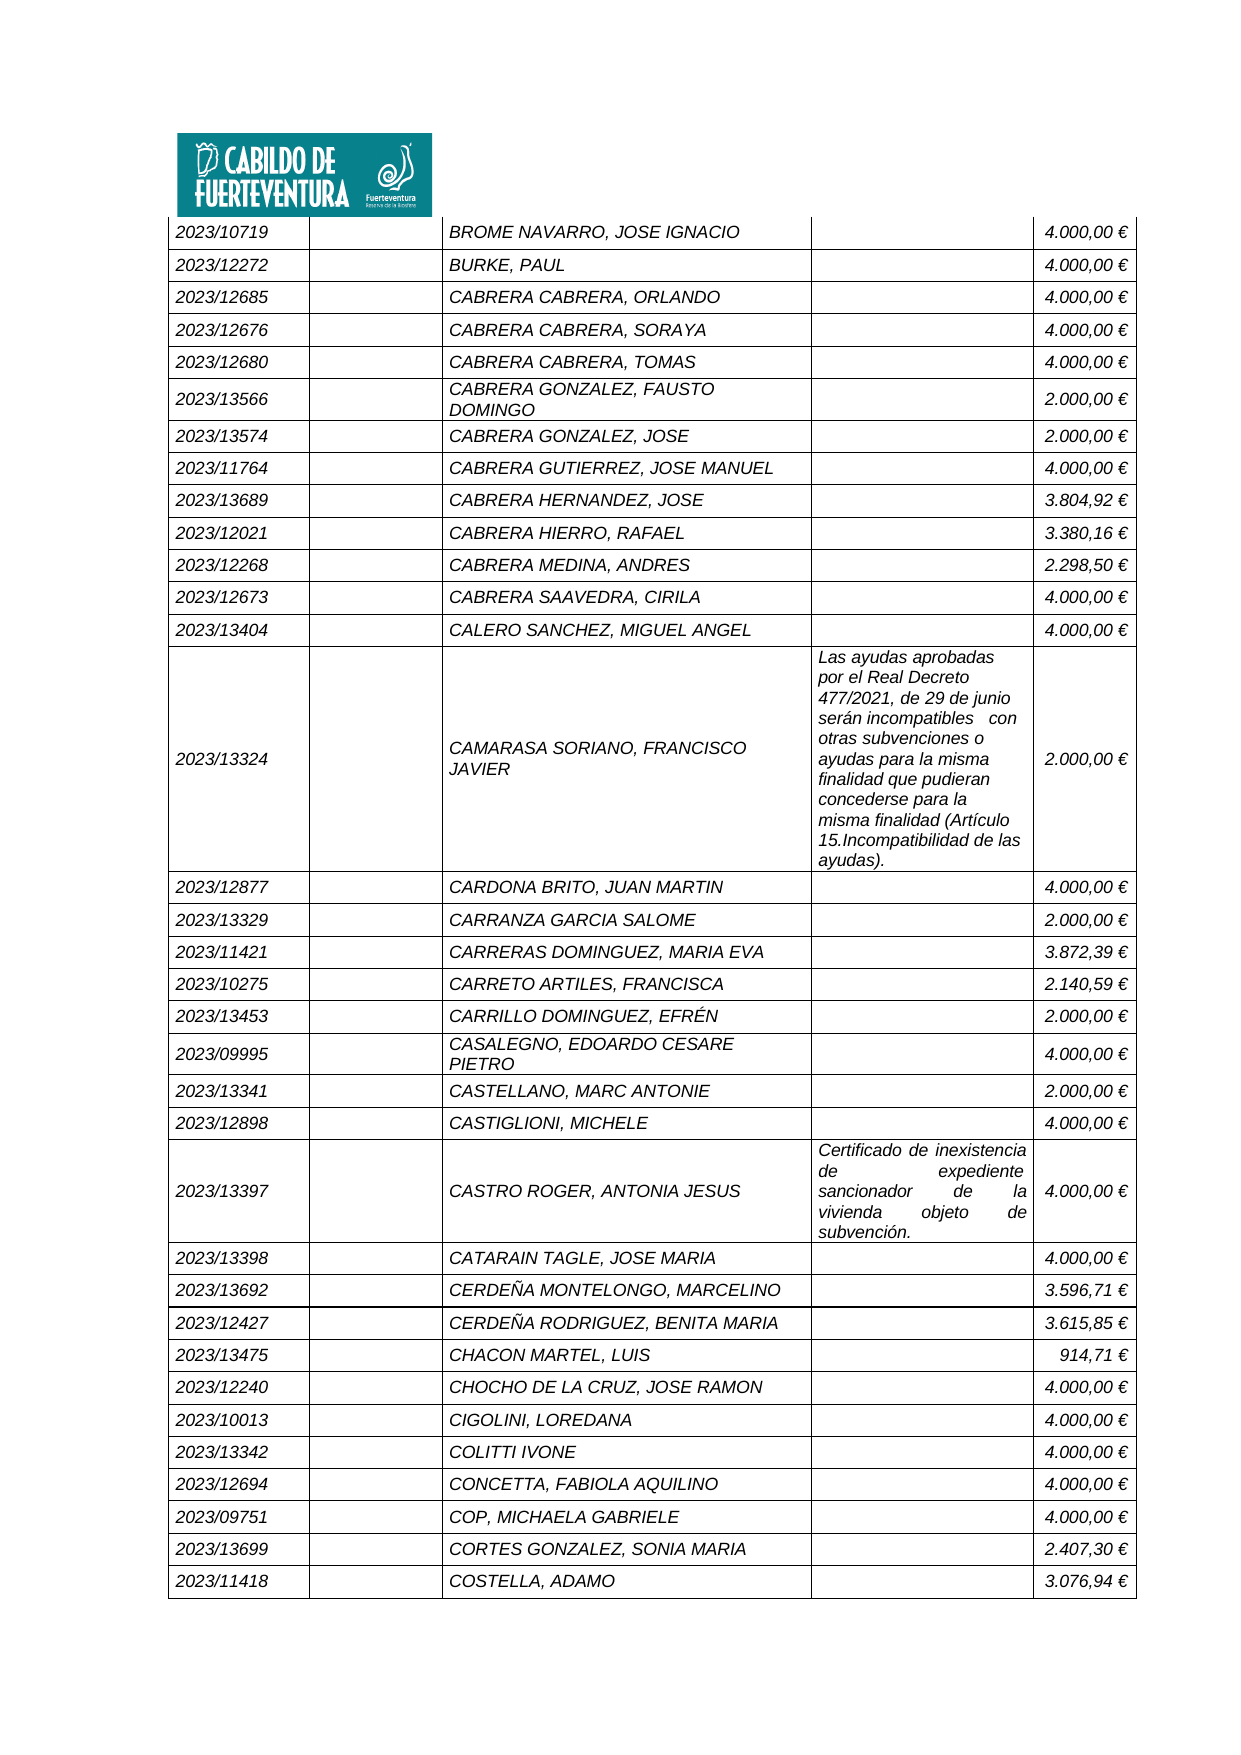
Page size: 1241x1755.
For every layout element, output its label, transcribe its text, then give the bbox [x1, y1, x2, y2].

table_cell 2023/12240 [169, 1372, 309, 1403]
table_cell 3.076,94 € [1034, 1566, 1136, 1597]
table_cell [310, 1501, 442, 1533]
table_cell 2023/12673 [169, 582, 309, 613]
table_cell [310, 1372, 442, 1403]
table_cell CABRERA CABRERA, ORLANDO [443, 282, 811, 313]
table_cell [812, 1075, 1033, 1107]
table_cell CARRANZA GARCIA SALOME [443, 904, 811, 936]
table_cell 2023/12685 [169, 282, 309, 313]
table_cell [310, 969, 442, 1000]
table_cell 4.000,00 € [1034, 1437, 1136, 1468]
table_cell 2023/13329 [169, 904, 309, 936]
table_cell CARRERAS DOMINGUEZ, MARIA EVA [443, 937, 811, 968]
table_cell 2023/10013 [169, 1405, 309, 1436]
table_cell [310, 872, 442, 903]
table_cell [812, 1405, 1033, 1436]
table_cell COLITTI IVONE [443, 1437, 811, 1468]
table_cell CARRETO ARTILES, FRANCISCA [443, 969, 811, 1000]
table_cell 2023/12676 [169, 314, 309, 346]
table_cell CHOCHO DE LA CRUZ, JOSE RAMON [443, 1372, 811, 1403]
table_cell [310, 937, 442, 968]
table_cell 4.000,00 € [1034, 1372, 1136, 1403]
table_cell 2.000,00 € [1034, 1075, 1136, 1107]
table_cell [310, 647, 442, 871]
table_cell [310, 347, 442, 378]
table_cell 4.000,00 € [1034, 250, 1136, 281]
table_cell [310, 1534, 442, 1565]
table_cell 4.000,00 € [1034, 1108, 1136, 1139]
table_cell CABRERA CABRERA, SORAYA [443, 314, 811, 346]
table_cell 4.000,00 € [1034, 453, 1136, 484]
table_cell [310, 1566, 442, 1597]
table_cell [310, 282, 442, 313]
table_cell [812, 1275, 1033, 1306]
table_cell 4.000,00 € [1034, 582, 1136, 613]
table_cell [310, 314, 442, 346]
table_cell CABRERA GONZALEZ, FAUSTO DOMINGO [443, 379, 811, 419]
table_cell 3.615,85 € [1034, 1308, 1136, 1339]
table_cell CERDEÑA RODRIGUEZ, BENITA MARIA [443, 1308, 811, 1339]
table_cell 2023/13324 [169, 647, 309, 871]
table_cell 2023/12427 [169, 1308, 309, 1339]
table_cell [812, 582, 1033, 613]
table_cell [310, 1140, 442, 1242]
table_cell [310, 1469, 442, 1500]
table_cell CASALEGNO, EDOARDO CESARE PIETRO [443, 1034, 811, 1074]
table_cell [812, 453, 1033, 484]
table_cell [310, 1001, 442, 1032]
table_cell 3.380,16 € [1034, 518, 1136, 549]
table_cell [812, 314, 1033, 346]
table_cell [310, 1405, 442, 1436]
table_cell 2023/13453 [169, 1001, 309, 1032]
table_cell CARRILLO DOMINGUEZ, EFRÉN [443, 1001, 811, 1032]
table_cell 4.000,00 € [1034, 1140, 1136, 1242]
table_cell 2.000,00 € [1034, 647, 1136, 871]
table_cell 2023/09751 [169, 1501, 309, 1533]
table_cell [310, 1243, 442, 1274]
table_cell [310, 1308, 442, 1339]
table_cell 2023/12898 [169, 1108, 309, 1139]
table_header 4.000,00 € [1034, 217, 1136, 248]
table_cell [812, 1108, 1033, 1139]
table_cell 4.000,00 € [1034, 1243, 1136, 1274]
table_header 2023/10719 [169, 217, 309, 248]
table_cell 2023/13566 [169, 379, 309, 419]
table_cell 2023/11764 [169, 453, 309, 484]
table_cell [812, 937, 1033, 968]
table_header [310, 217, 442, 248]
table_cell 2023/09995 [169, 1034, 309, 1074]
table_cell [812, 485, 1033, 517]
table_cell [812, 379, 1033, 419]
table_cell 2023/13574 [169, 421, 309, 452]
table_cell 2023/13689 [169, 485, 309, 517]
table_cell [812, 1340, 1033, 1371]
table_cell 2023/12272 [169, 250, 309, 281]
table_cell 3.804,92 € [1034, 485, 1136, 517]
table_cell 2023/13342 [169, 1437, 309, 1468]
table_cell CABRERA GUTIERREZ, JOSE MANUEL [443, 453, 811, 484]
table_cell 2.000,00 € [1034, 379, 1136, 419]
table_cell [812, 615, 1033, 646]
table_cell 2023/13475 [169, 1340, 309, 1371]
table_cell [812, 347, 1033, 378]
table_cell 914,71 € [1034, 1340, 1136, 1371]
table_cell 3.872,39 € [1034, 937, 1136, 968]
table_cell CALERO SANCHEZ, MIGUEL ANGEL [443, 615, 811, 646]
table_cell 2023/13699 [169, 1534, 309, 1565]
table_cell [310, 904, 442, 936]
table_cell CAMARASA SORIANO, FRANCISCO JAVIER [443, 647, 811, 871]
table_cell [310, 518, 442, 549]
table_cell 2023/11421 [169, 937, 309, 968]
table_cell CONCETTA, FABIOLA AQUILINO [443, 1469, 811, 1500]
table_cell 2023/12694 [169, 1469, 309, 1500]
table_cell 2023/12680 [169, 347, 309, 378]
table_cell [812, 969, 1033, 1000]
table_cell CHACON MARTEL, LUIS [443, 1340, 811, 1371]
table_cell CARDONA BRITO, JUAN MARTIN [443, 872, 811, 903]
table_cell [812, 1437, 1033, 1468]
table_cell Certificado de inexistencia de expediente sancionador de la vivienda objeto de subvención. [812, 1140, 1033, 1242]
table_header BROME NAVARRO, JOSE IGNACIO [443, 217, 811, 248]
table_cell [812, 1372, 1033, 1403]
table_cell 2.000,00 € [1034, 904, 1136, 936]
table_cell COSTELLA, ADAMO [443, 1566, 811, 1597]
table_cell 2023/12268 [169, 550, 309, 581]
table_cell [812, 1501, 1033, 1533]
table_cell 4.000,00 € [1034, 1405, 1136, 1436]
table_cell 2023/13404 [169, 615, 309, 646]
table_cell 2023/12877 [169, 872, 309, 903]
table_cell CASTELLANO, MARC ANTONIE [443, 1075, 811, 1107]
table_cell [812, 550, 1033, 581]
table_cell [310, 1108, 442, 1139]
table_cell 2.000,00 € [1034, 421, 1136, 452]
table_cell [310, 379, 442, 419]
table_cell CABRERA GONZALEZ, JOSE [443, 421, 811, 452]
table_cell 4.000,00 € [1034, 1501, 1136, 1533]
table_cell 2023/13398 [169, 1243, 309, 1274]
table_cell 2023/11418 [169, 1566, 309, 1597]
table_cell [812, 1243, 1033, 1274]
table_cell [310, 1075, 442, 1107]
table_cell [812, 421, 1033, 452]
table_cell [310, 615, 442, 646]
table_cell [812, 1308, 1033, 1339]
table_cell 4.000,00 € [1034, 282, 1136, 313]
table_cell [812, 1566, 1033, 1597]
table_cell [812, 1034, 1033, 1074]
table_cell CASTIGLIONI, MICHELE [443, 1108, 811, 1139]
table_cell 4.000,00 € [1034, 872, 1136, 903]
table_cell [812, 1001, 1033, 1032]
table_cell COP, MICHAELA GABRIELE [443, 1501, 811, 1533]
table_cell 2023/10275 [169, 969, 309, 1000]
table_cell CASTRO ROGER, ANTONIA JESUS [443, 1140, 811, 1242]
table_cell [310, 1437, 442, 1468]
table_cell 2.000,00 € [1034, 1001, 1136, 1032]
table_cell [310, 550, 442, 581]
table_cell [310, 250, 442, 281]
table_cell [812, 904, 1033, 936]
table_cell 4.000,00 € [1034, 615, 1136, 646]
picture [177, 133, 433, 217]
table_cell [310, 453, 442, 484]
table_cell CERDEÑA MONTELONGO, MARCELINO [443, 1275, 811, 1306]
table_cell 2023/13341 [169, 1075, 309, 1107]
table_cell [310, 1340, 442, 1371]
table_cell 4.000,00 € [1034, 314, 1136, 346]
table_cell CABRERA MEDINA, ANDRES [443, 550, 811, 581]
table_cell [812, 1469, 1033, 1500]
table_cell [310, 1275, 442, 1306]
table_cell 4.000,00 € [1034, 347, 1136, 378]
table_cell CABRERA HIERRO, RAFAEL [443, 518, 811, 549]
table_cell 2.140,59 € [1034, 969, 1136, 1000]
table_cell CABRERA SAAVEDRA, CIRILA [443, 582, 811, 613]
table_cell 2.407,30 € [1034, 1534, 1136, 1565]
table_cell CABRERA CABRERA, TOMAS [443, 347, 811, 378]
table_cell [310, 1034, 442, 1074]
table_cell [812, 282, 1033, 313]
table_cell [310, 421, 442, 452]
table_cell 2023/12021 [169, 518, 309, 549]
table_cell [812, 518, 1033, 549]
table_header [812, 217, 1033, 248]
table_cell [310, 485, 442, 517]
table_cell [812, 1534, 1033, 1565]
table_cell Las ayudas aprobadas por el Real Decreto 477/2021, de 29 de junio serán incompatibles con otras subvenciones o ayudas para la misma finalidad que pudieran concederse para la misma finalidad (Artículo 15.Incompatibilidad de las ayudas). [812, 647, 1033, 871]
table_cell 2023/13692 [169, 1275, 309, 1306]
table_cell [812, 250, 1033, 281]
table_cell 4.000,00 € [1034, 1034, 1136, 1074]
table_cell 2.298,50 € [1034, 550, 1136, 581]
table_cell CATARAIN TAGLE, JOSE MARIA [443, 1243, 811, 1274]
table_cell CORTES GONZALEZ, SONIA MARIA [443, 1534, 811, 1565]
table_cell 2023/13397 [169, 1140, 309, 1242]
table_cell 4.000,00 € [1034, 1469, 1136, 1500]
table_cell BURKE, PAUL [443, 250, 811, 281]
table_cell 3.596,71 € [1034, 1275, 1136, 1306]
table_cell CIGOLINI, LOREDANA [443, 1405, 811, 1436]
table_cell [812, 872, 1033, 903]
table_cell CABRERA HERNANDEZ, JOSE [443, 485, 811, 517]
table_cell [310, 582, 442, 613]
